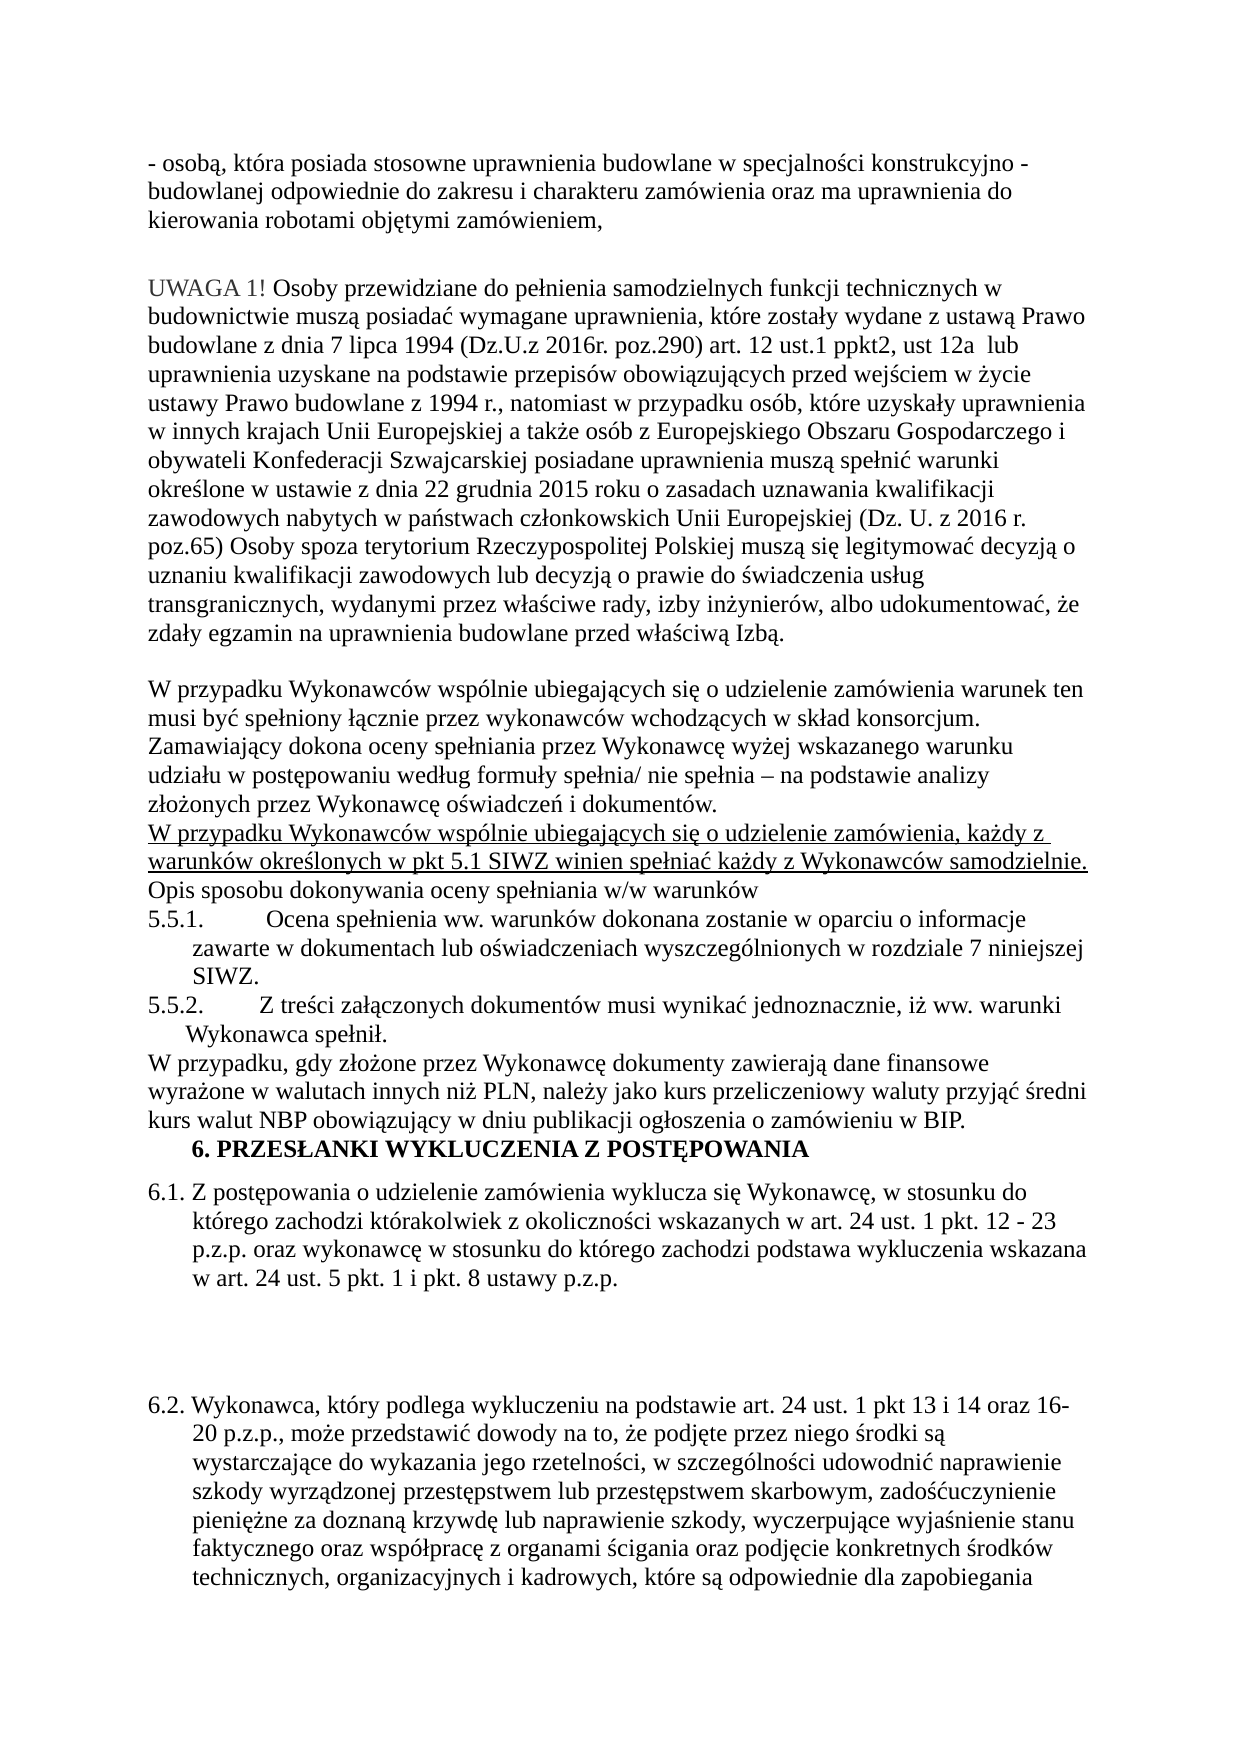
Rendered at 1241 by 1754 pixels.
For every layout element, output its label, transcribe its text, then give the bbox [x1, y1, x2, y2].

table_header 6.1. Z postępowania o udzielenie zamówienia wyklucza się Wykonawcę, w stosunku do którego zachodzi którakolwiek z okoliczności wskazanych w art. 24 ust. 1 pkt. 12 - 23 p.z.p. oraz wykonawcę w stosunku do którego zachodzi podstawa wykluczenia wskazana w art. 24 ust. 5 pkt. 1 i pkt. 8 ustawy p.z.p. [140, 1163, 1099, 1312]
text - osobą, która posiada stosowne uprawnienia budowlane w specjalności konstrukcyjno - budowlanej odpowiednie do zakresu i charakteru zamówienia oraz ma uprawnienia do kierowania robotami objętymi zamówieniem, [148, 148, 1093, 234]
text Zamawiający dokona oceny spełniania przez Wykonawcę wyżej wskazanego warunku udziału w postępowaniu według formuły spełnia/ nie spełnia – na podstawie analizy złożonych przez Wykonawcę oświadczeń i dokumentów. [148, 731, 1093, 818]
text Opis sposobu dokonywania oceny spełniania w/w warunków [148, 875, 1093, 904]
list Ocena spełnienia ww. warunków dokonana zostanie w oparciu o informacje zawarte w dokumentach lub oświadczeniach wyszczególnionych w rozdziale 7 niniejszej SIWZ. [148, 904, 1093, 990]
text W przypadku, gdy złożone przez Wykonawcę dokumenty zawierają dane finansowe wyrażone w walutach innych niż PLN, należy jako kurs przeliczeniowy waluty przyjąć średni kurs walut NBP obowiązujący w dniu publikacji ogłoszenia o zamówieniu w BIP. [148, 1048, 1093, 1134]
list Z treści załączonych dokumentów musi wynikać jednoznacznie, iż ww. warunki Wykonawca spełnił. [148, 990, 1093, 1048]
text W przypadku Wykonawców wspólnie ubiegających się o udzielenie zamówienia, każdy z warunków określonych w pkt 5.1 SIWZ winien spełniać każdy z Wykonawców samodzielnie. [148, 818, 1093, 875]
table_cell [140, 1312, 1099, 1375]
text 6. PRZESŁANKI WYKLUCZENIA Z POSTĘPOWANIA [185, 1134, 1093, 1163]
text W przypadku Wykonawców wspólnie ubiegających się o udzielenie zamówienia warunek ten musi być spełniony łącznie przez wykonawców wchodzących w skład konsorcjum. [148, 674, 1093, 731]
text UWAGA 1! Osoby przewidziane do pełnienia samodzielnych funkcji technicznych w budownictwie muszą posiadać wymagane uprawnienia, które zostały wydane z ustawą Prawo budowlane z dnia 7 lipca 1994 (Dz.U.z 2016r. poz.290) art. 12 ust.1 ppkt2, ust 12a lub uprawnienia uzyskane na podstawie przepisów obowiązujących przed wejściem w życie ustawy Prawo budowlane z 1994 r., natomiast w przypadku osób, które uzyskały uprawnienia w innych krajach Unii Europejskiej a także osób z Europejskiego Obszaru Gospodarczego i obywateli Konfederacji Szwajcarskiej posiadane uprawnienia muszą spełnić warunki określone w ustawie z dnia 22 grudnia 2015 roku o zasadach uznawania kwalifikacji zawodowych nabytych w państwach członkowskich Unii Europejskiej (Dz. U. z 2016 r. poz.65) Osoby spoza terytorium Rzeczypospolitej Polskiej muszą się legitymować decyzją o uznaniu kwalifikacji zawodowych lub decyzją o prawie do świadczenia usług transgranicznych, wydanymi przez właściwe rady, izby inżynierów, albo udokumentować, że zdały egzamin na uprawnienia budowlane przed właściwą Izbą. [148, 273, 1093, 646]
table_cell 6.2. Wykonawca, który podlega wykluczeniu na podstawie art. 24 ust. 1 pkt 13 i 14 oraz 16-20 p.z.p., może przedstawić dowody na to, że podjęte przez niego środki są wystarczające do wykazania jego rzetelności, w szczególności udowodnić naprawienie szkody wyrządzonej przestępstwem lub przestępstwem skarbowym, zadośćuczynienie pieniężne za doznaną krzywdę lub naprawienie szkody, wyczerpujące wyjaśnienie stanu faktycznego oraz współpracę z organami ścigania oraz podjęcie konkretnych środków technicznych, organizacyjnych i kadrowych, które są odpowiednie dla zapobiegania [140, 1375, 1099, 1599]
